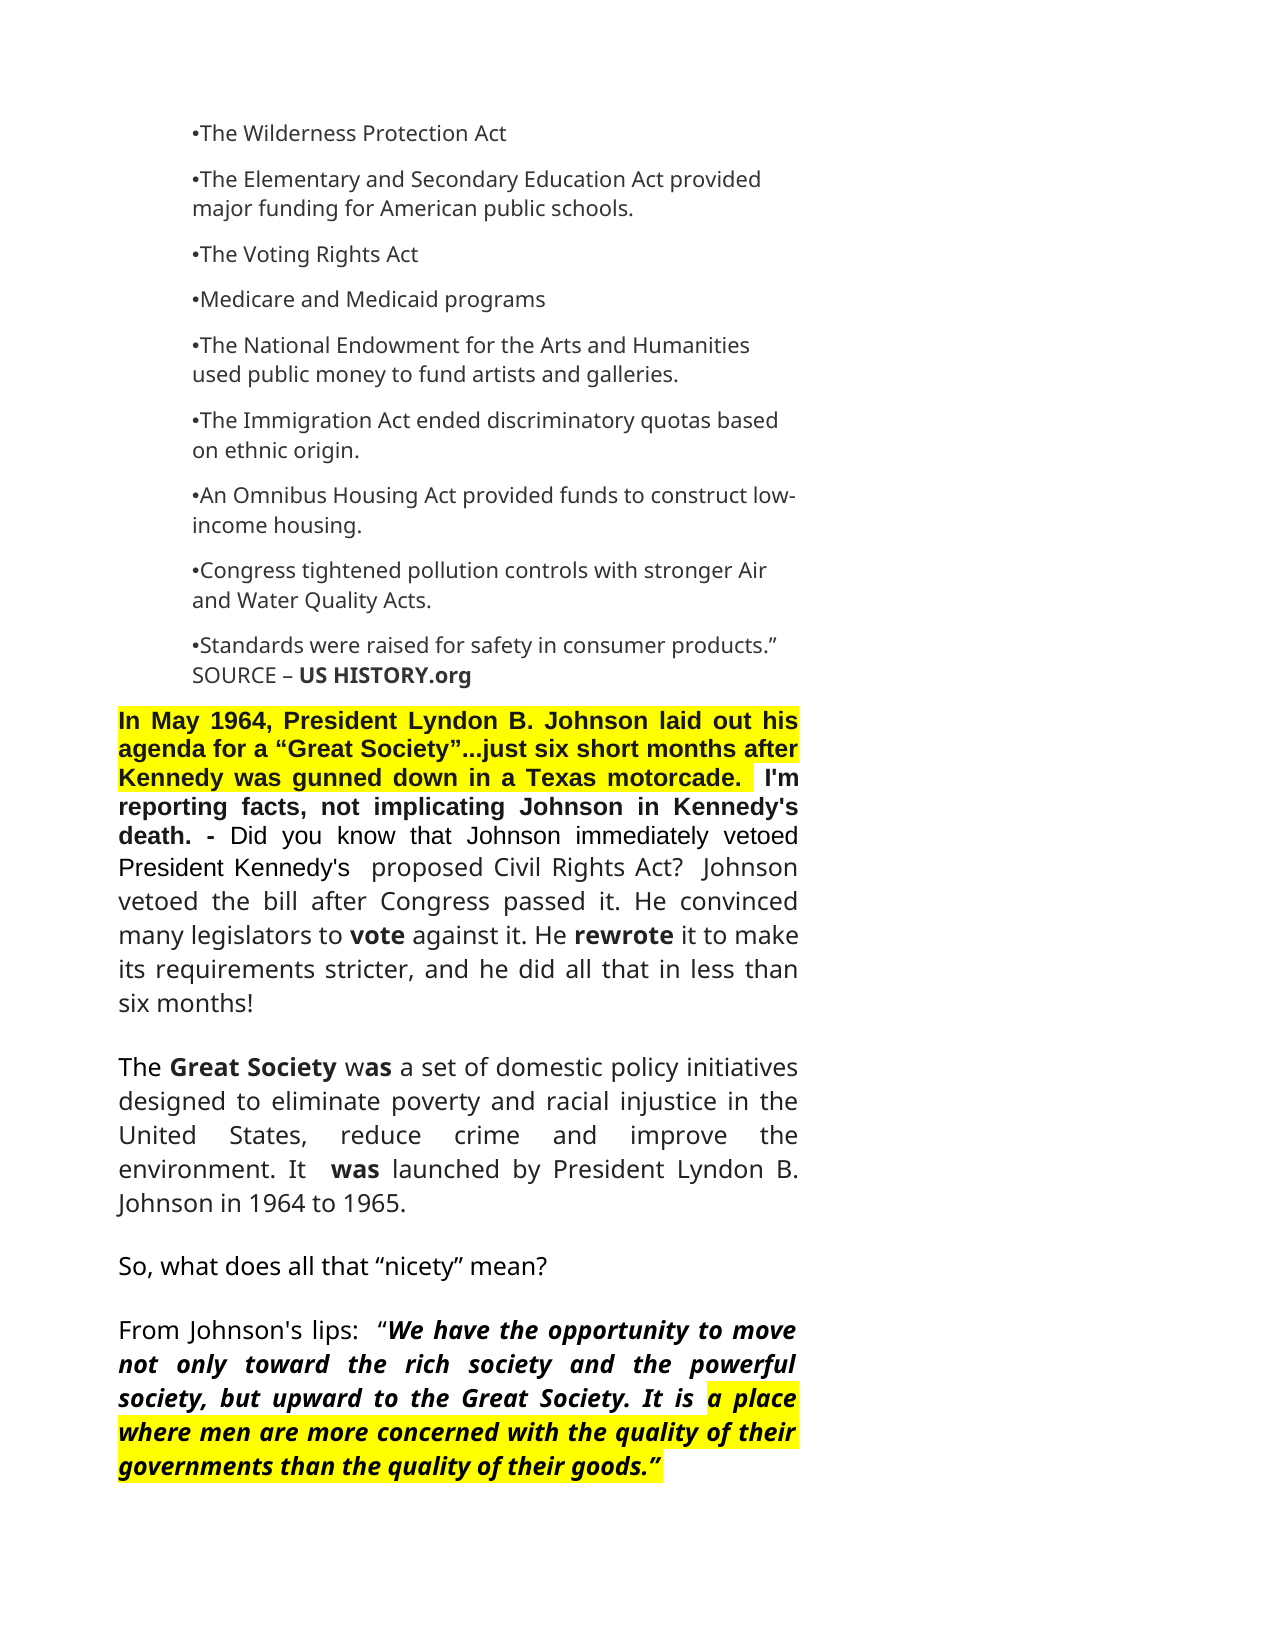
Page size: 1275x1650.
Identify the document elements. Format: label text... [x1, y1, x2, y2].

list The National Endowment for the Arts and Humanities used public money to fund artists and galleries. [118, 329, 799, 389]
list The Elementary and Secondary Education Act provided major funding for American public schools. [118, 163, 799, 223]
list The Wilderness Protection Act [118, 118, 799, 148]
text From Johnson's lips: “We have the opportunity to move not only toward the rich society and the powerful society, but upward to the Great Society. It is a place where men are more concerned with the quality of their governments than the quality of their goods.” [118, 1312, 799, 1483]
list Congress tightened pollution controls with stronger Air and Water Quality Acts. [118, 555, 799, 615]
list An Omnibus Housing Act provided funds to construct low-income housing. [118, 480, 799, 539]
text The Great Society was a set of domestic policy initiatives designed to eliminate poverty and racial injustice in the United States, reduce crime and improve the environment. It was launched by President Lyndon B. Johnson in 1964 to 1965. [118, 1049, 799, 1219]
text In May 1964, President Lyndon B. Johnson laid out his agenda for a “Great Society”...just six short months after Kennedy was gunned down in a Texas motorcade. I'm reporting facts, not implicating Johnson in Kennedy's death. - Did you know that Johnson immediately vetoed President Kennedy's proposed Civil Rights Act? Johnson vetoed the bill after Congress passed it. He convinced many legislators to vote against it. He rewrote it to make its requirements stricter, and he did all that in less than six months! [118, 706, 799, 1020]
list Standards were raised for safety in consumer products.” SOURCE – US HISTORY.org [118, 630, 799, 690]
text So, what does all that “nicety” mean? [118, 1249, 799, 1283]
list The Immigration Act ended discriminatory quotas based on ethnic origin. [118, 405, 799, 464]
list The Voting Rights Act [118, 239, 799, 268]
list Medicare and Medicaid programs [118, 284, 799, 314]
